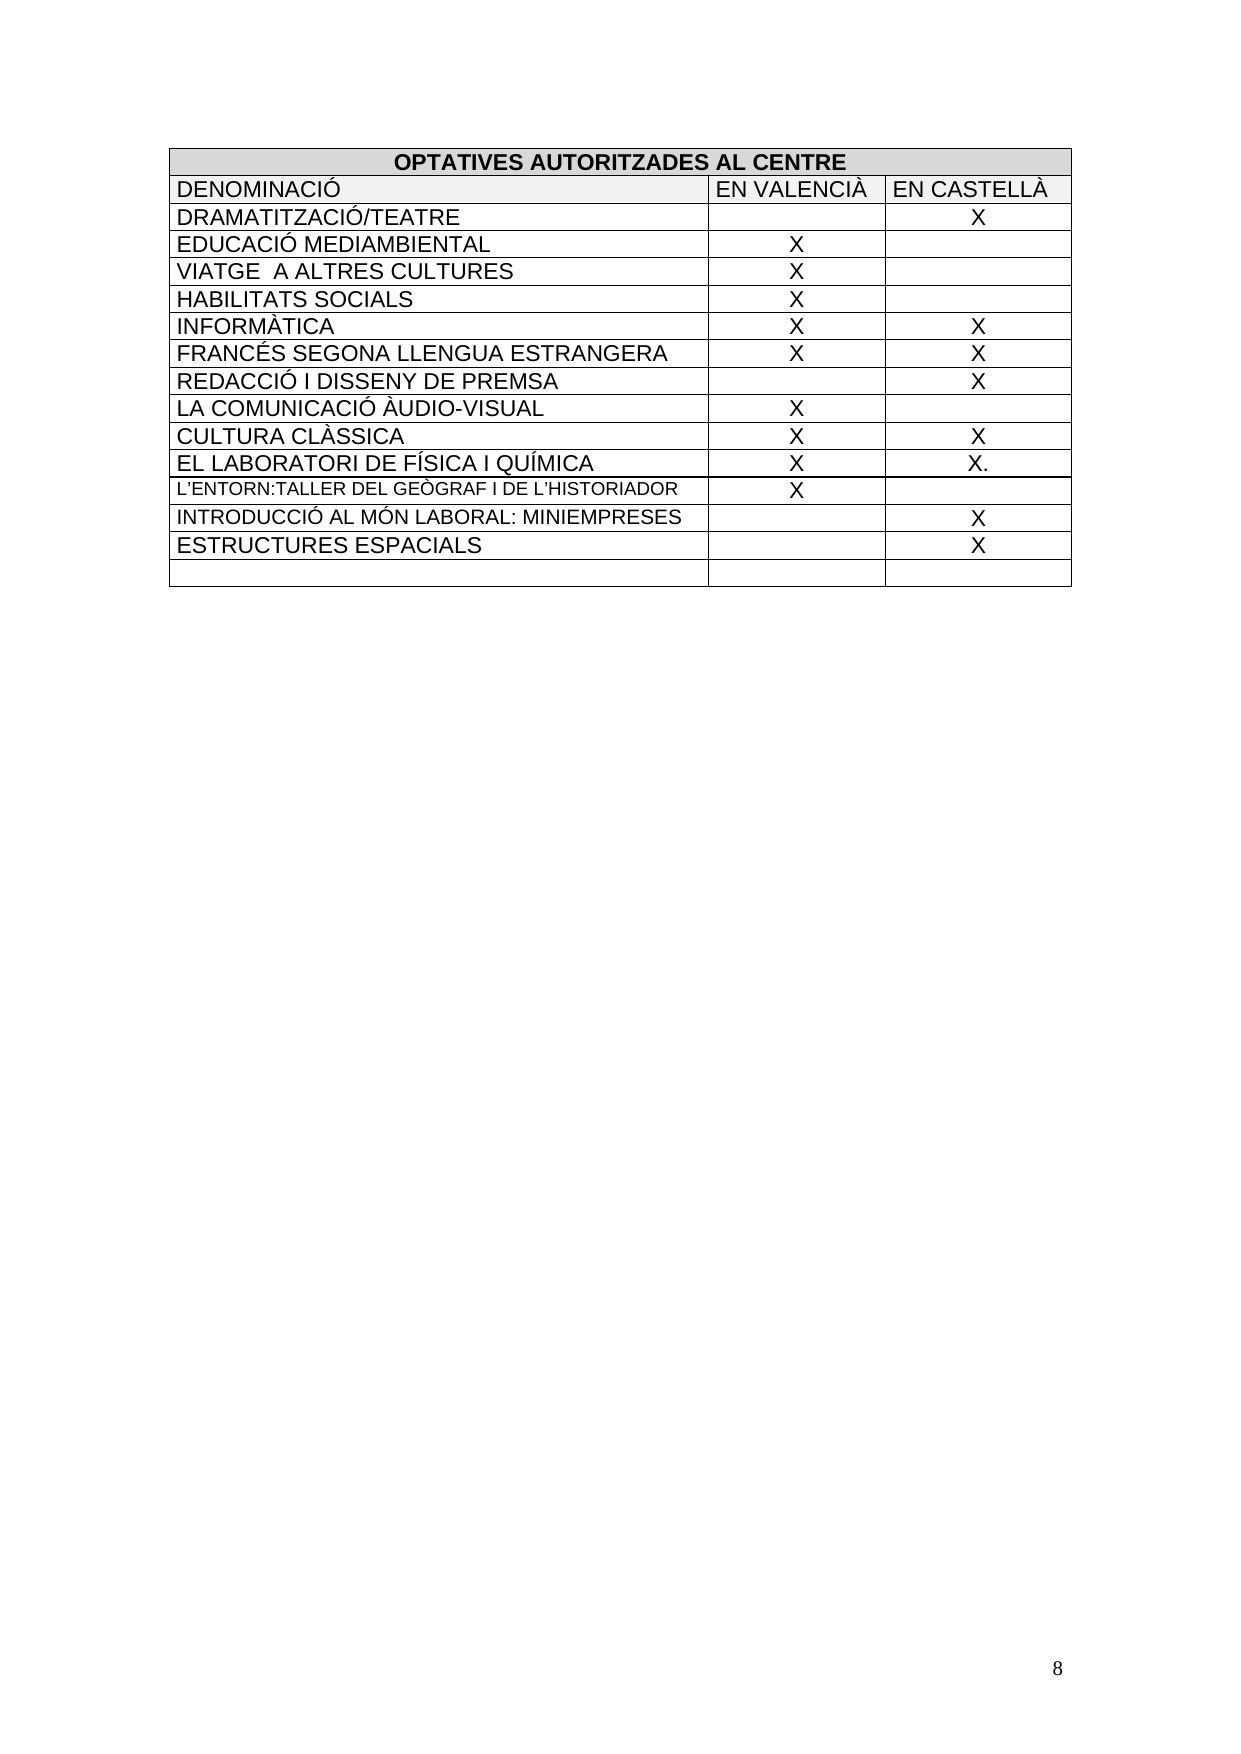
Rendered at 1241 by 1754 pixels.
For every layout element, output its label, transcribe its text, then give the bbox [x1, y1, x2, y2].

table_cell [886, 231, 1071, 257]
table_header OPTATIVES AUTORITZADES AL CENTRE [170, 149, 1071, 175]
table_cell [170, 560, 708, 586]
table_cell [886, 395, 1071, 422]
table_cell DRAMATITZACIÓ/TEATRE [170, 204, 708, 230]
table_cell INTRODUCCIÓ AL MÓN LABORAL: MINIEMPRESES [170, 505, 708, 531]
table_cell [709, 368, 885, 394]
table_cell CULTURA CLÀSSICA [170, 423, 708, 449]
table_cell INFORMÀTICA [170, 313, 708, 339]
table_cell DENOMINACIÓ [170, 176, 708, 202]
table_cell X [709, 423, 885, 449]
table_cell FRANCÉS SEGONA LLENGUA ESTRANGERA [170, 340, 708, 367]
table_cell ESTRUCTURES ESPACIALS [170, 532, 708, 558]
table_cell X [709, 258, 885, 284]
table_cell [886, 560, 1071, 586]
table_cell X [709, 313, 885, 339]
table_cell HABILITATS SOCIALS [170, 286, 708, 312]
table_cell X [709, 286, 885, 312]
table_cell [709, 204, 885, 230]
table_cell L’ENTORN:TALLER DEL GEÒGRAF I DE L’HISTORIADOR [170, 478, 708, 504]
table_cell X [709, 450, 885, 476]
table_cell EDUCACIÓ MEDIAMBIENTAL [170, 231, 708, 257]
table_cell REDACCIÓ I DISSENY DE PREMSA [170, 368, 708, 394]
table_cell X [709, 340, 885, 367]
table_cell X [886, 423, 1071, 449]
table_cell EL LABORATORI DE FÍSICA I QUÍMICA [170, 450, 708, 476]
table_cell EN VALENCIÀ [709, 176, 885, 202]
table_cell X [709, 231, 885, 257]
table_cell [886, 478, 1071, 504]
table_cell X [886, 505, 1071, 531]
table_cell X [709, 395, 885, 422]
table_cell [709, 505, 885, 531]
table_cell X [886, 313, 1071, 339]
table_cell [709, 532, 885, 558]
table_cell X [886, 204, 1071, 230]
table_cell [886, 258, 1071, 284]
table_cell LA COMUNICACIÓ ÀUDIO-VISUAL [170, 395, 708, 422]
table_cell X [709, 478, 885, 504]
table_cell VIATGE A ALTRES CULTURES [170, 258, 708, 284]
table_cell X [886, 340, 1071, 367]
table_cell X [886, 532, 1071, 558]
table_cell X. [886, 450, 1071, 476]
table_cell [886, 286, 1071, 312]
table_cell X [886, 368, 1071, 394]
table_cell [709, 560, 885, 586]
table_cell EN CASTELLÀ [886, 176, 1071, 202]
